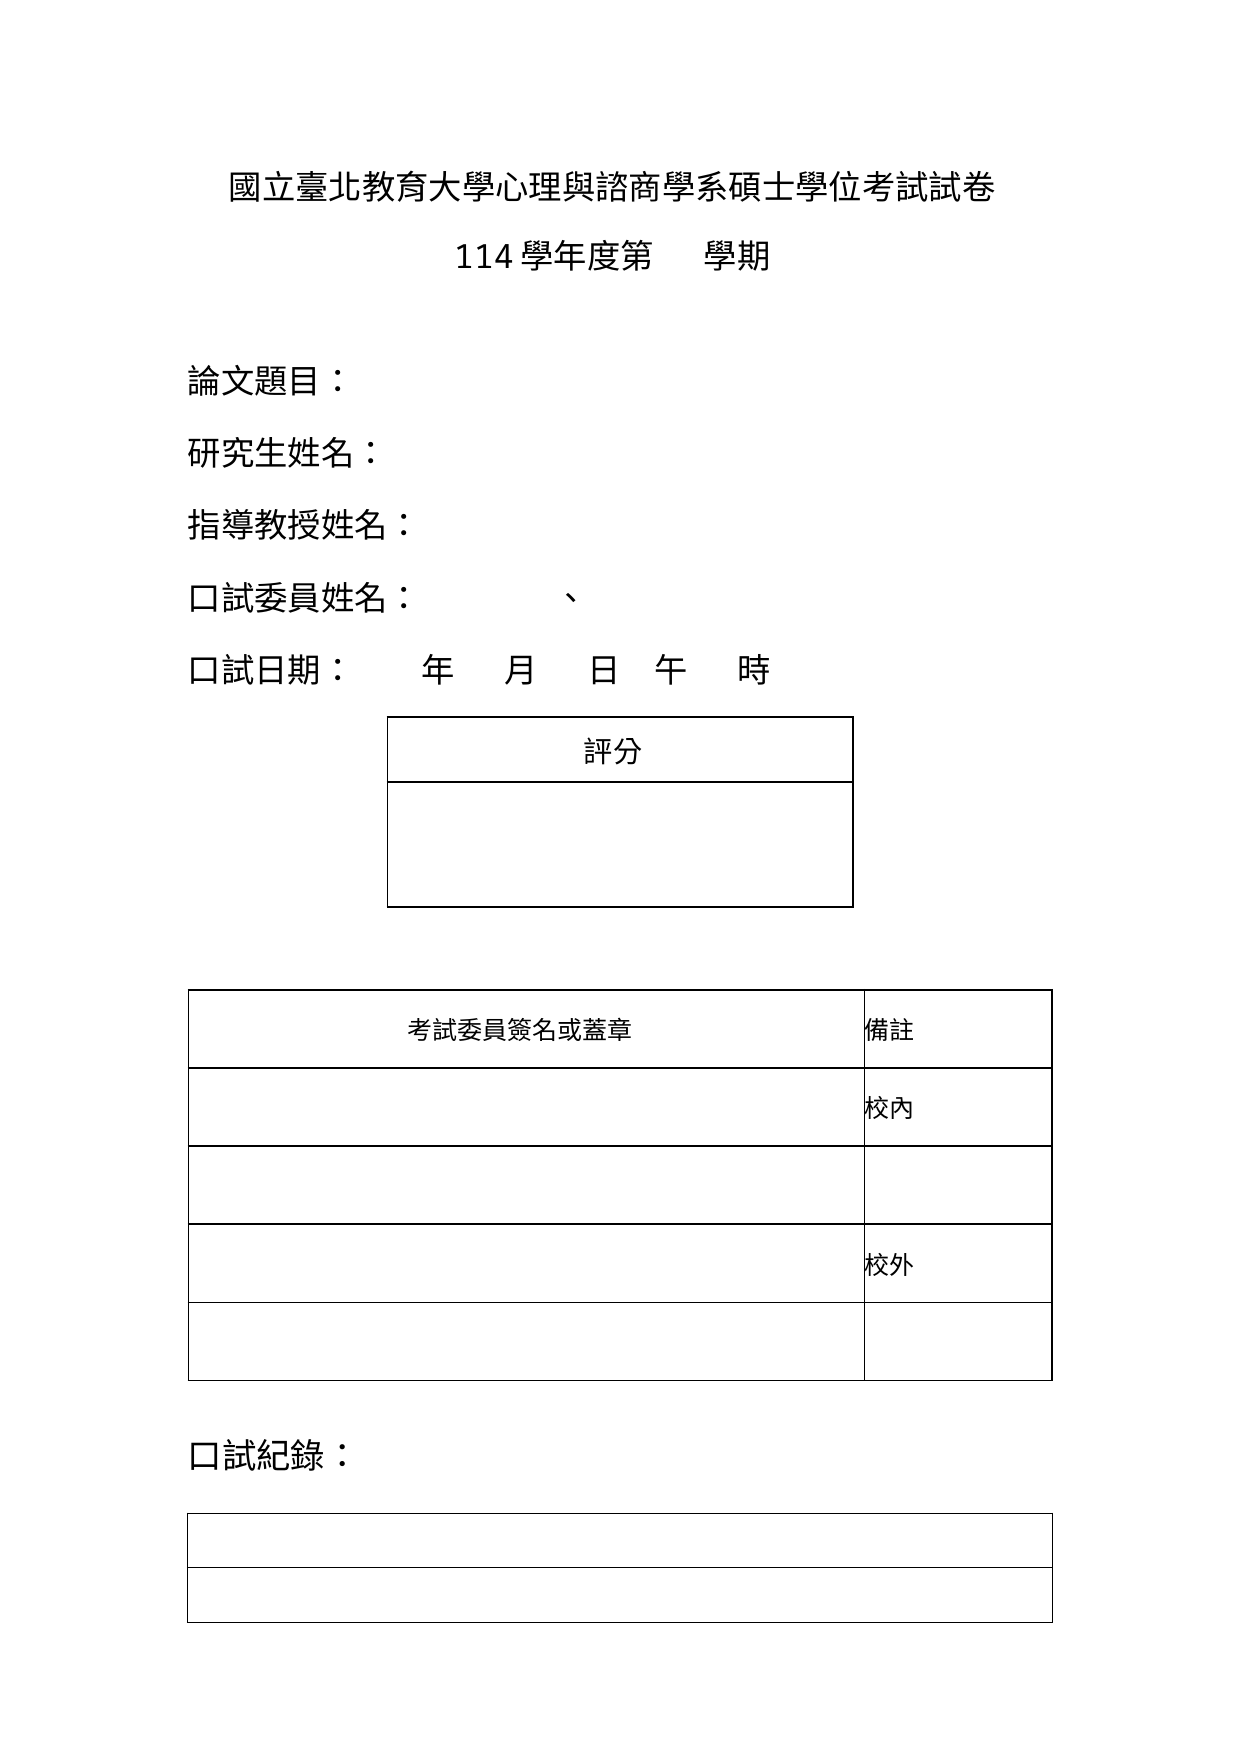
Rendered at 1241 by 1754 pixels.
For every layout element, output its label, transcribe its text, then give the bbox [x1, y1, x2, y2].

text 論文題目： [187, 354, 1053, 403]
text 國立臺北教育大學心理與諮商學系碩士學位考試試卷 [187, 160, 1053, 209]
text 研究生姓名： [187, 427, 1053, 475]
table_header 評分 [388, 718, 852, 781]
text 114學年度第 學期 [187, 229, 1053, 278]
text 口試日期： 年 月 日 午 時 [187, 644, 1053, 692]
text 口試委員姓名： 、 [187, 571, 1053, 620]
table_header [188, 1514, 1052, 1567]
table_cell [189, 1303, 864, 1379]
table_header 備註 [865, 991, 1051, 1067]
table_cell [189, 1225, 864, 1301]
text 口試紀錄： [187, 1428, 1053, 1478]
table_cell [188, 1568, 1052, 1622]
table_header 考試委員簽名或蓋章 [189, 991, 864, 1067]
table_cell 校外 [865, 1225, 1051, 1301]
table_cell [865, 1303, 1051, 1379]
table_cell [189, 1147, 864, 1223]
text 指導教授姓名： [187, 499, 1053, 547]
table_cell [189, 1069, 864, 1145]
table_cell 校內 [865, 1069, 1051, 1145]
table_cell [388, 783, 852, 906]
table_cell [865, 1147, 1051, 1223]
